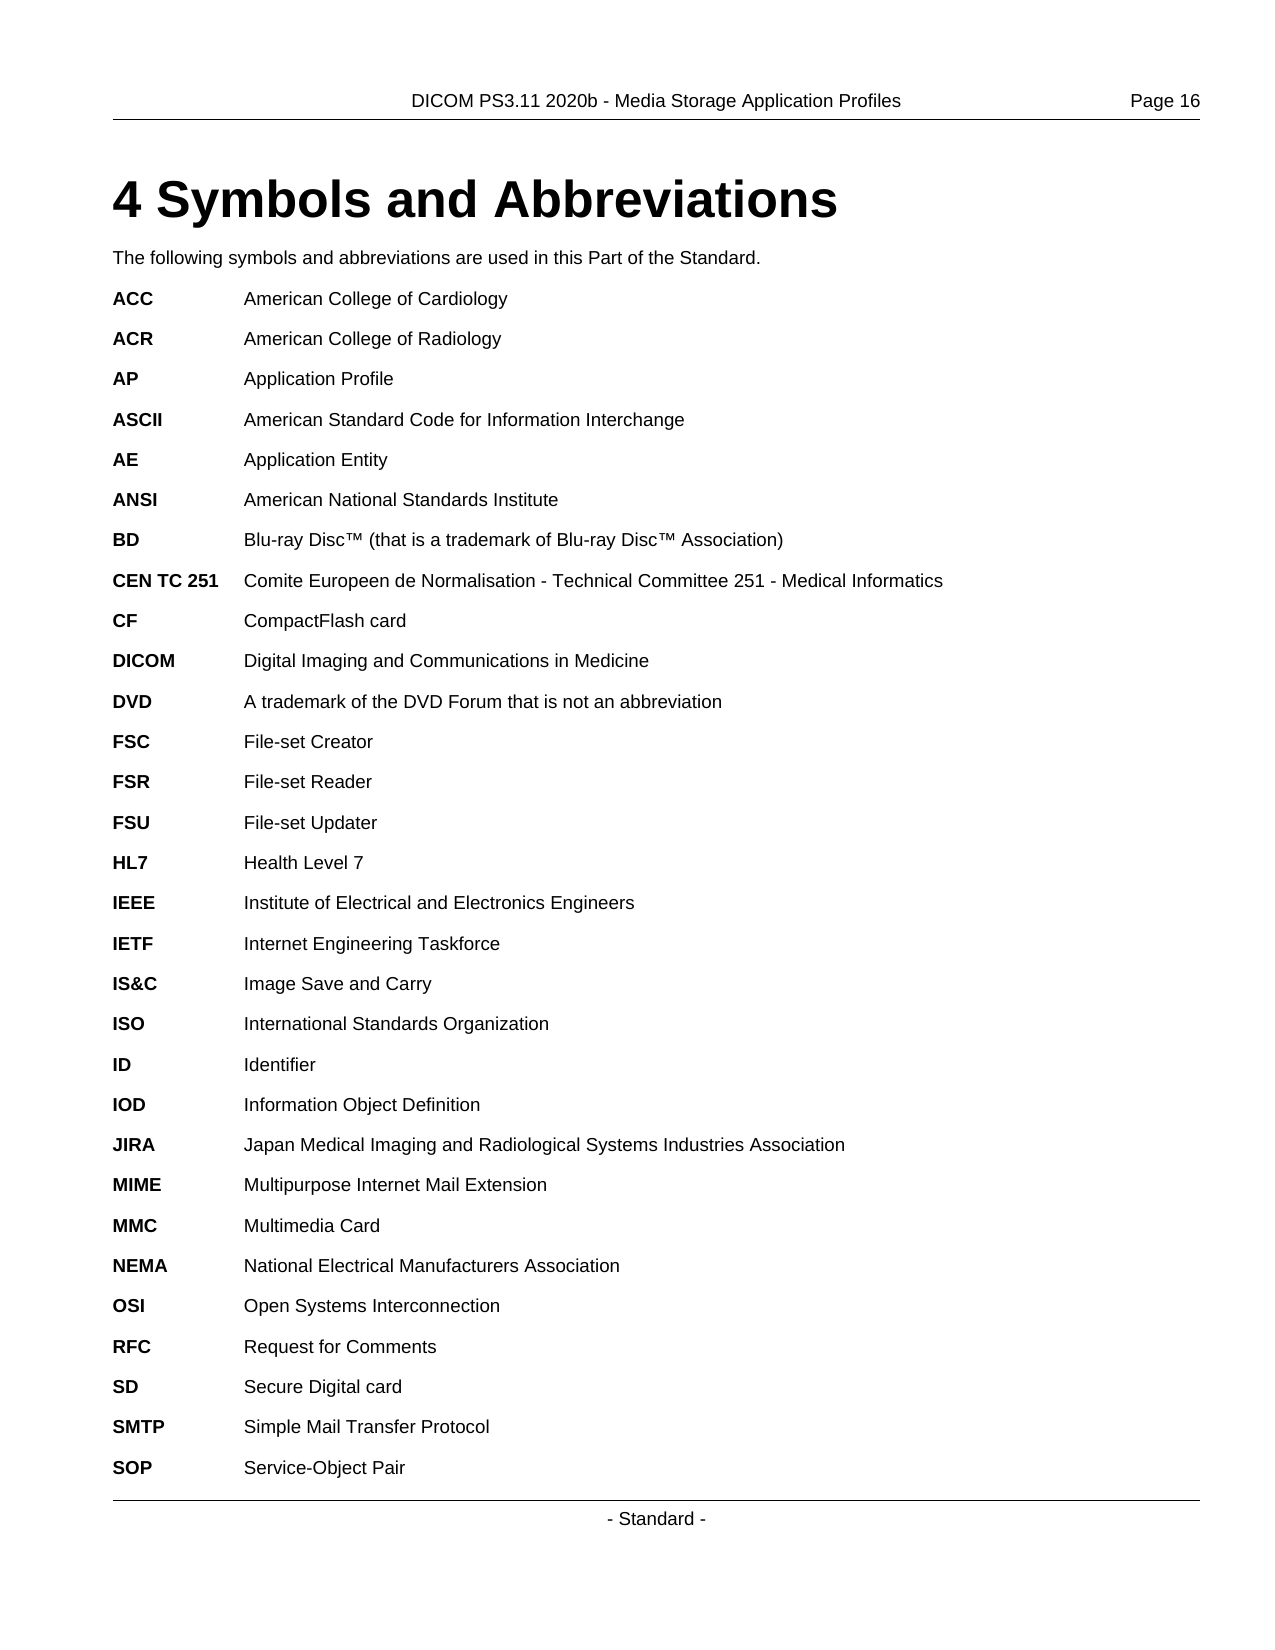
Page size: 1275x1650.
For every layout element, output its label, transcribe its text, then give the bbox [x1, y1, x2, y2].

text NEMA National Electrical Manufacturers Association [112, 1255, 1200, 1276]
text OSI Open Systems Interconnection [112, 1295, 1200, 1317]
text FSC File-set Creator [112, 731, 1200, 752]
text MMC Multimedia Card [112, 1214, 1200, 1236]
text FSU File-set Updater [112, 811, 1200, 833]
text ID Identifier [112, 1053, 1200, 1075]
text ACR American College of Radiology [112, 328, 1200, 349]
text DICOM Digital Imaging and Communications in Medicine [112, 650, 1200, 672]
text HL7 Health Level 7 [112, 852, 1200, 873]
text RFC Request for Comments [112, 1336, 1200, 1357]
text IOD Information Object Definition [112, 1094, 1200, 1115]
text FSR File-set Reader [112, 771, 1200, 793]
text DVD A trademark of the DVD Forum that is not an abbreviation [112, 691, 1200, 712]
text ANSI American National Standards Institute [112, 489, 1200, 511]
text IS&C Image Save and Carry [112, 973, 1200, 994]
text CEN TC 251 Comite Europeen de Normalisation - Technical Committee 251 - Medical Informatics [112, 569, 1200, 591]
text BD Blu-ray Disc™ (that is a trademark of Blu-ray Disc™ Association) [112, 529, 1200, 551]
text The following symbols and abbreviations are used in this Part of the Standard. [112, 247, 1200, 269]
text ACC American College of Cardiology [112, 287, 1200, 309]
text AE Application Entity [112, 449, 1200, 470]
text MIME Multipurpose Internet Mail Extension [112, 1174, 1200, 1196]
text CF CompactFlash card [112, 610, 1200, 631]
text IETF Internet Engineering Taskforce [112, 932, 1200, 954]
text ASCII American Standard Code for Information Interchange [112, 408, 1200, 430]
text SD Secure Digital card [112, 1376, 1200, 1397]
text IEEE Institute of Electrical and Electronics Engineers [112, 892, 1200, 914]
text SOP Service-Object Pair [112, 1456, 1200, 1478]
text JIRA Japan Medical Imaging and Radiological Systems Industries Association [112, 1134, 1200, 1156]
text 4 Symbols and Abbreviations [112, 169, 1200, 228]
text SMTP Simple Mail Transfer Protocol [112, 1416, 1200, 1438]
text AP Application Profile [112, 368, 1200, 389]
text ISO International Standards Organization [112, 1013, 1200, 1034]
